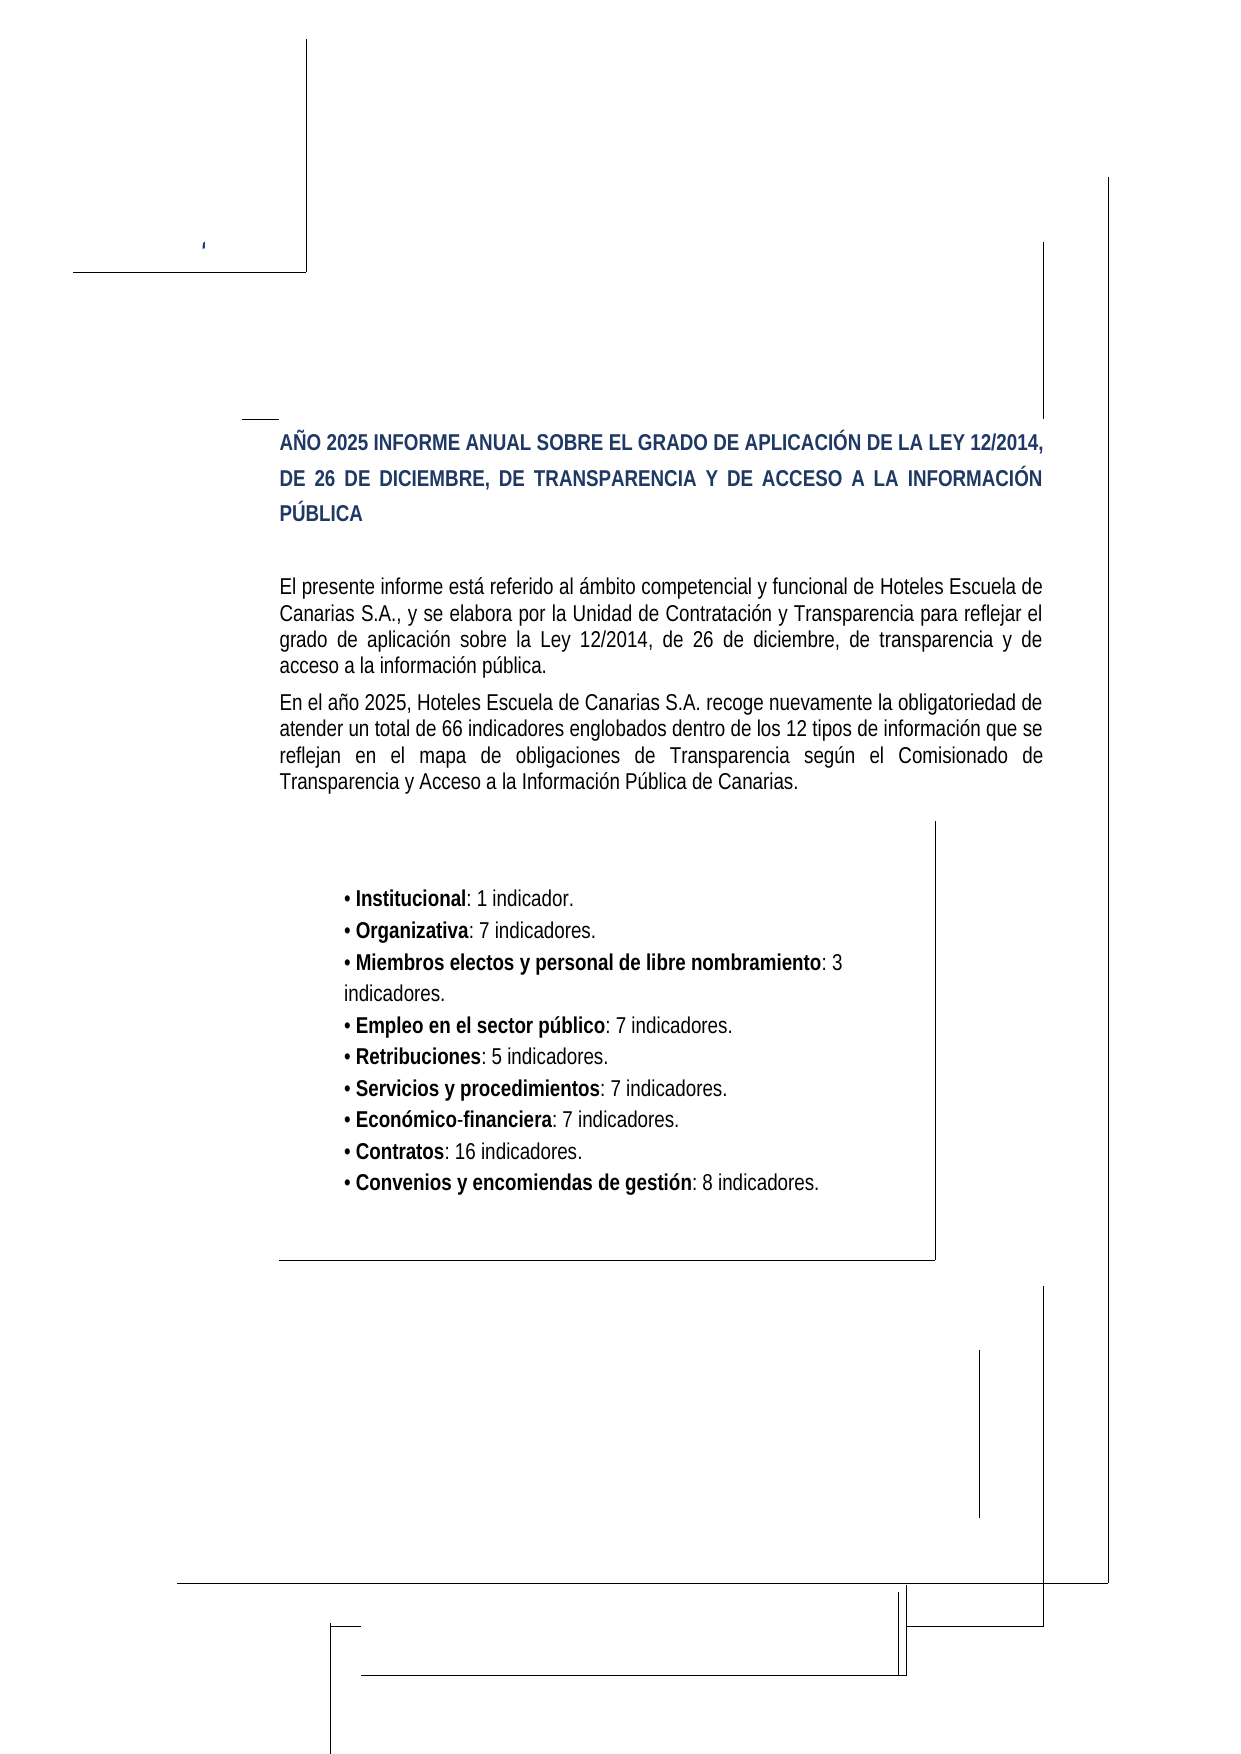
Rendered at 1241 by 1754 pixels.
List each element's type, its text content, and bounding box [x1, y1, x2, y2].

text • Miembros electos y personal de libre nombramiento: 3 indicadores. [279, 884, 935, 947]
text • Institucional: 1 indicador. [279, 821, 935, 852]
text • Empleo en el sector público: 7 indicadores. [279, 947, 935, 978]
text En el año 2025, Hoteles Escuela de Canarias S.A. recoge nuevamente la obligatoriedad de atender un total de 66 indicadores englobados dentro de los 12 tipos de información que se reflejan en el mapa de obligaciones de Transparencia según el Comisionado de Transparencia y Acceso a la Información Pública de Canarias. [279, 689, 1043, 794]
text AÑO 2025 INFORME ANUAL SOBRE EL GRADO DE APLICACIÓN DE LA LEY 12/2014, DE 26 DE DICIEMBRE, DE TRANSPARENCIA Y DE ACCESO A LA INFORMACIÓN PÚBLICA [279, 419, 1043, 527]
text • Servicios y procedimientos: 7 indicadores. [279, 1010, 935, 1042]
text • Económico-financiera: 7 indicadores. [279, 1042, 935, 1073]
text • Contratos: 16 indicadores. [279, 1073, 935, 1105]
text El presente informe está referido al ámbito competencial y funcional de Hoteles Escuela de Canarias S.A., y se elabora por la Unidad de Contratación y Transparencia para reflejar el grado de aplicación sobre la Ley 12/2014, de 26 de diciembre, de transparencia y de acceso a la información pública. [279, 573, 1043, 678]
text • Convenios y encomiendas de gestión: 8 indicadores. [279, 1105, 935, 1260]
text • Retribuciones: 5 indicadores. [279, 978, 935, 1010]
text • Organizativa: 7 indicadores. [279, 852, 935, 884]
